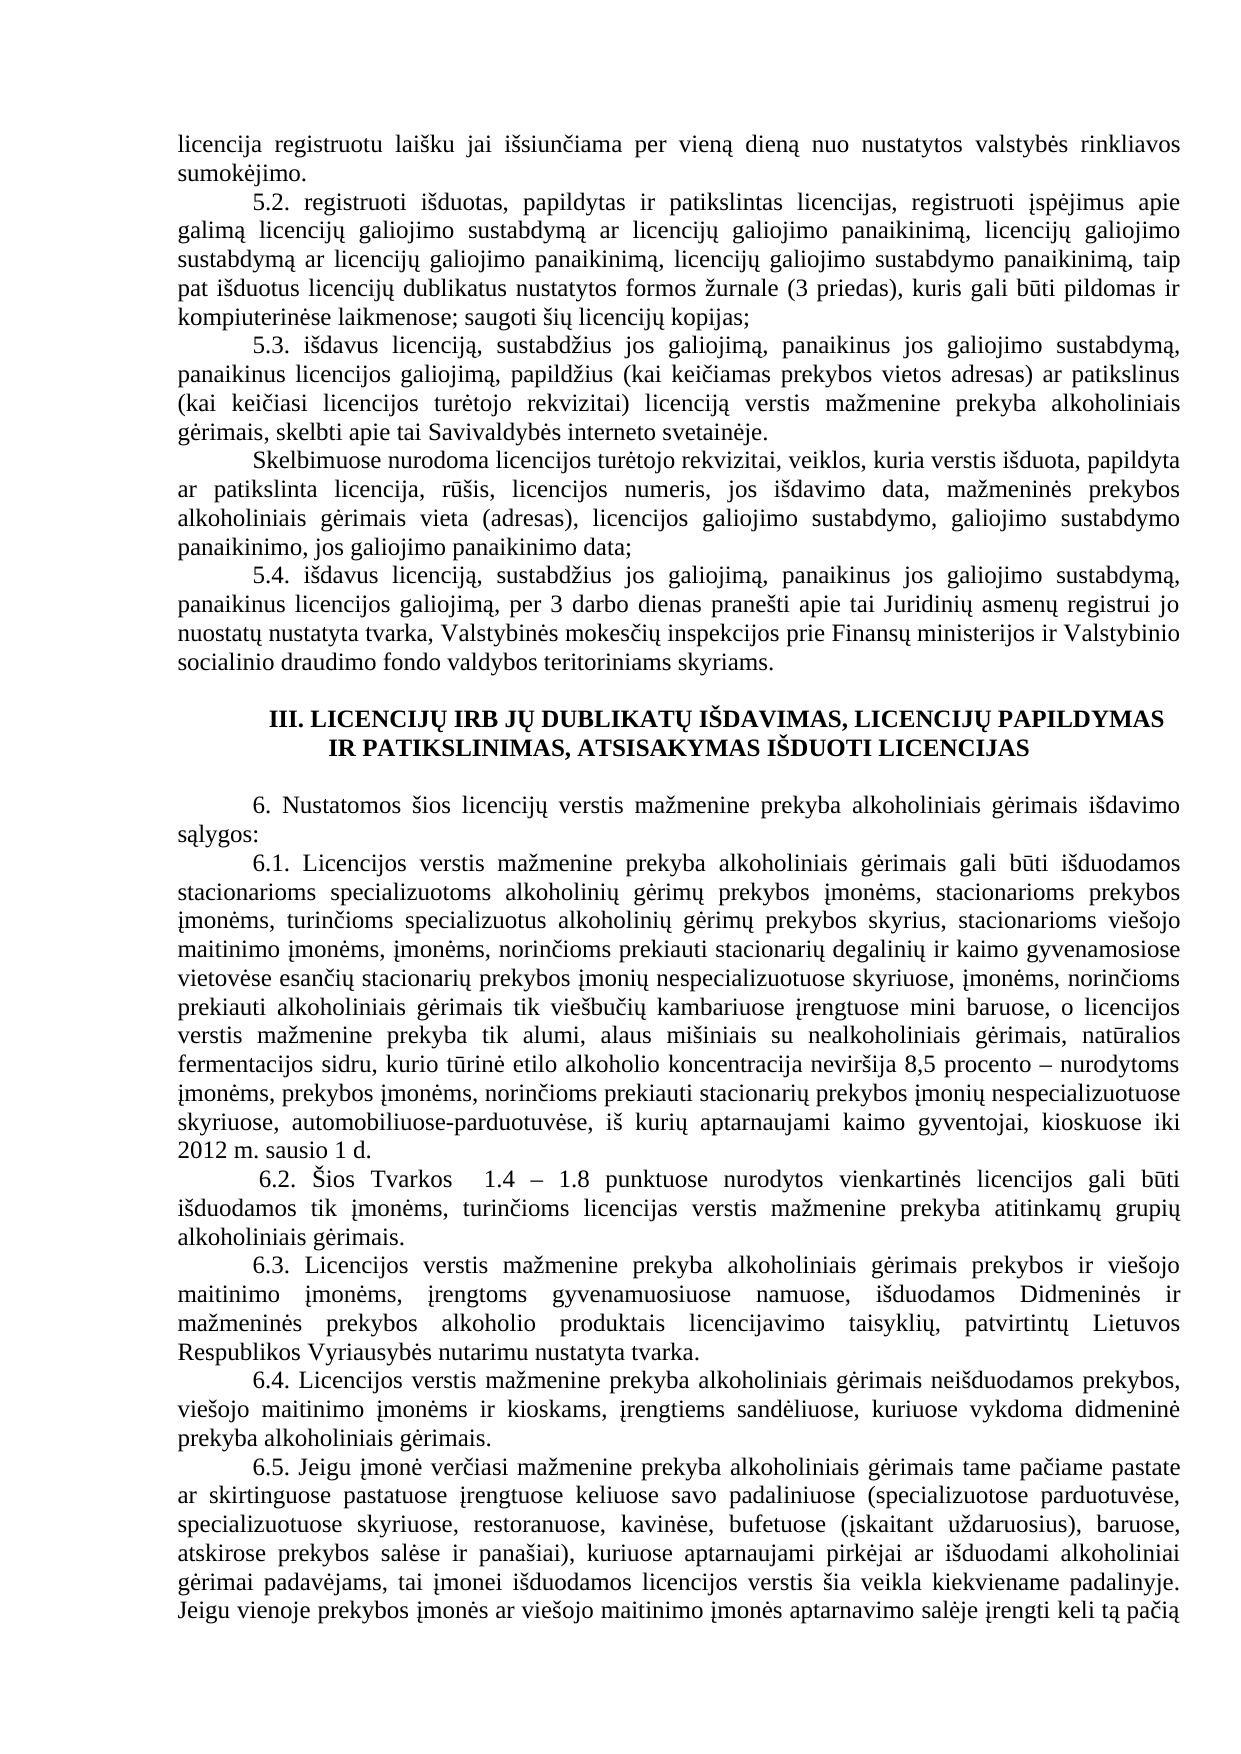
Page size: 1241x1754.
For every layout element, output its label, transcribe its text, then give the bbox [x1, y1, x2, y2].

text licencija registruotu laišku jai išsiunčiama per vieną dieną nuo nustatytos valstybės rinkliavos sumokėjimo. [177, 129, 1181, 187]
text 6.1. Licencijos verstis mažmenine prekyba alkoholiniais gėrimais gali būti išduodamos stacionarioms specializuotoms alkoholinių gėrimų prekybos įmonėms, stacionarioms prekybos įmonėms, turinčioms specializuotus alkoholinių gėrimų prekybos skyrius, stacionarioms viešojo maitinimo įmonėms, įmonėms, norinčioms prekiauti stacionarių degalinių ir kaimo gyvenamosiose vietovėse esančių stacionarių prekybos įmonių nespecializuotuose skyriuose, įmonėms, norinčioms prekiauti alkoholiniais gėrimais tik viešbučių kambariuose įrengtuose mini baruose, o licencijos verstis mažmenine prekyba tik alumi, alaus mišiniais su nealkoholiniais gėrimais, natūralios fermentacijos sidru, kurio tūrinė etilo alkoholio koncentracija neviršija 8,5 procento – nurodytoms įmonėms, prekybos įmonėms, norinčioms prekiauti stacionarių prekybos įmonių nespecializuotuose skyriuose, automobiliuose-parduotuvėse, iš kurių aptarnaujami kaimo gyventojai, kioskuose iki 2012 m. sausio 1 d. [177, 848, 1181, 1164]
text 6. Nustatomos šios licencijų verstis mažmenine prekyba alkoholiniais gėrimais išdavimo sąlygos: [177, 790, 1181, 848]
text Skelbimuose nurodoma licencijos turėtojo rekvizitai, veiklos, kuria verstis išduota, papildyta ar patikslinta licencija, rūšis, licencijos numeris, jos išdavimo data, mažmeninės prekybos alkoholiniais gėrimais vieta (adresas), licencijos galiojimo sustabdymo, galiojimo sustabdymo panaikinimo, jos galiojimo panaikinimo data; [177, 445, 1181, 560]
text 6.4. Licencijos verstis mažmenine prekyba alkoholiniais gėrimais neišduodamos prekybos, viešojo maitinimo įmonėms ir kioskams, įrengtiems sandėliuose, kuriuose vykdoma didmeninė prekyba alkoholiniais gėrimais. [177, 1365, 1181, 1452]
text 5.3. išdavus licenciją, sustabdžius jos galiojimą, panaikinus jos galiojimo sustabdymą, panaikinus licencijos galiojimą, papildžius (kai keičiamas prekybos vietos adresas) ar patikslinus (kai keičiasi licencijos turėtojo rekvizitai) licenciją verstis mažmenine prekyba alkoholiniais gėrimais, skelbti apie tai Savivaldybės interneto svetainėje. [177, 330, 1181, 445]
text 5.4. išdavus licenciją, sustabdžius jos galiojimą, panaikinus jos galiojimo sustabdymą, panaikinus licencijos galiojimą, per 3 darbo dienas pranešti apie tai Juridinių asmenų registrui jo nuostatų nustatyta tvarka, Valstybinės mokesčių inspekcijos prie Finansų ministerijos ir Valstybinio socialinio draudimo fondo valdybos teritoriniams skyriams. [177, 560, 1181, 675]
text 6.3. Licencijos verstis mažmenine prekyba alkoholiniais gėrimais prekybos ir viešojo maitinimo įmonėms, įrengtoms gyvenamuosiuose namuose, išduodamos Didmeninės ir mažmeninės prekybos alkoholio produktais licencijavimo taisyklių, patvirtintų Lietuvos Respublikos Vyriausybės nutarimu nustatyta tvarka. [177, 1250, 1181, 1365]
text 6.5. Jeigu įmonė verčiasi mažmenine prekyba alkoholiniais gėrimais tame pačiame pastate ar skirtinguose pastatuose įrengtuose keliuose savo padaliniuose (specializuotose parduotuvėse, specializuotuose skyriuose, restoranuose, kavinėse, bufetuose (įskaitant uždaruosius), baruose, atskirose prekybos salėse ir panašiai), kuriuose aptarnaujami pirkėjai ar išduodami alkoholiniai gėrimai padavėjams, tai įmonei išduodamos licencijos verstis šia veikla kiekviename padalinyje. Jeigu vienoje prekybos įmonės ar viešojo maitinimo įmonės aptarnavimo salėje įrengti keli tą pačią [177, 1452, 1181, 1624]
text 5.2. registruoti išduotas, papildytas ir patikslintas licencijas, registruoti įspėjimus apie galimą licencijų galiojimo sustabdymą ar licencijų galiojimo panaikinimą, licencijų galiojimo sustabdymą ar licencijų galiojimo panaikinimą, licencijų galiojimo sustabdymo panaikinimą, taip pat išduotus licencijų dublikatus nustatytos formos žurnale (3 priedas), kuris gali būti pildomas ir kompiuterinėse laikmenose; saugoti šių licencijų kopijas; [177, 187, 1181, 330]
text III. LICENCIJŲ IRB JŲ DUBLIKATŲ IŠDAVIMAS, LICENCIJŲ PAPILDYMAS IR PATIKSLINIMAS, ATSISAKYMAS IŠDUOTI LICENCIJAS [177, 704, 1181, 762]
text 6.2. Šios Tvarkos 1.4 – 1.8 punktuose nurodytos vienkartinės licencijos gali būti išduodamos tik įmonėms, turinčioms licencijas verstis mažmenine prekyba atitinkamų grupių alkoholiniais gėrimais. [177, 1164, 1181, 1250]
